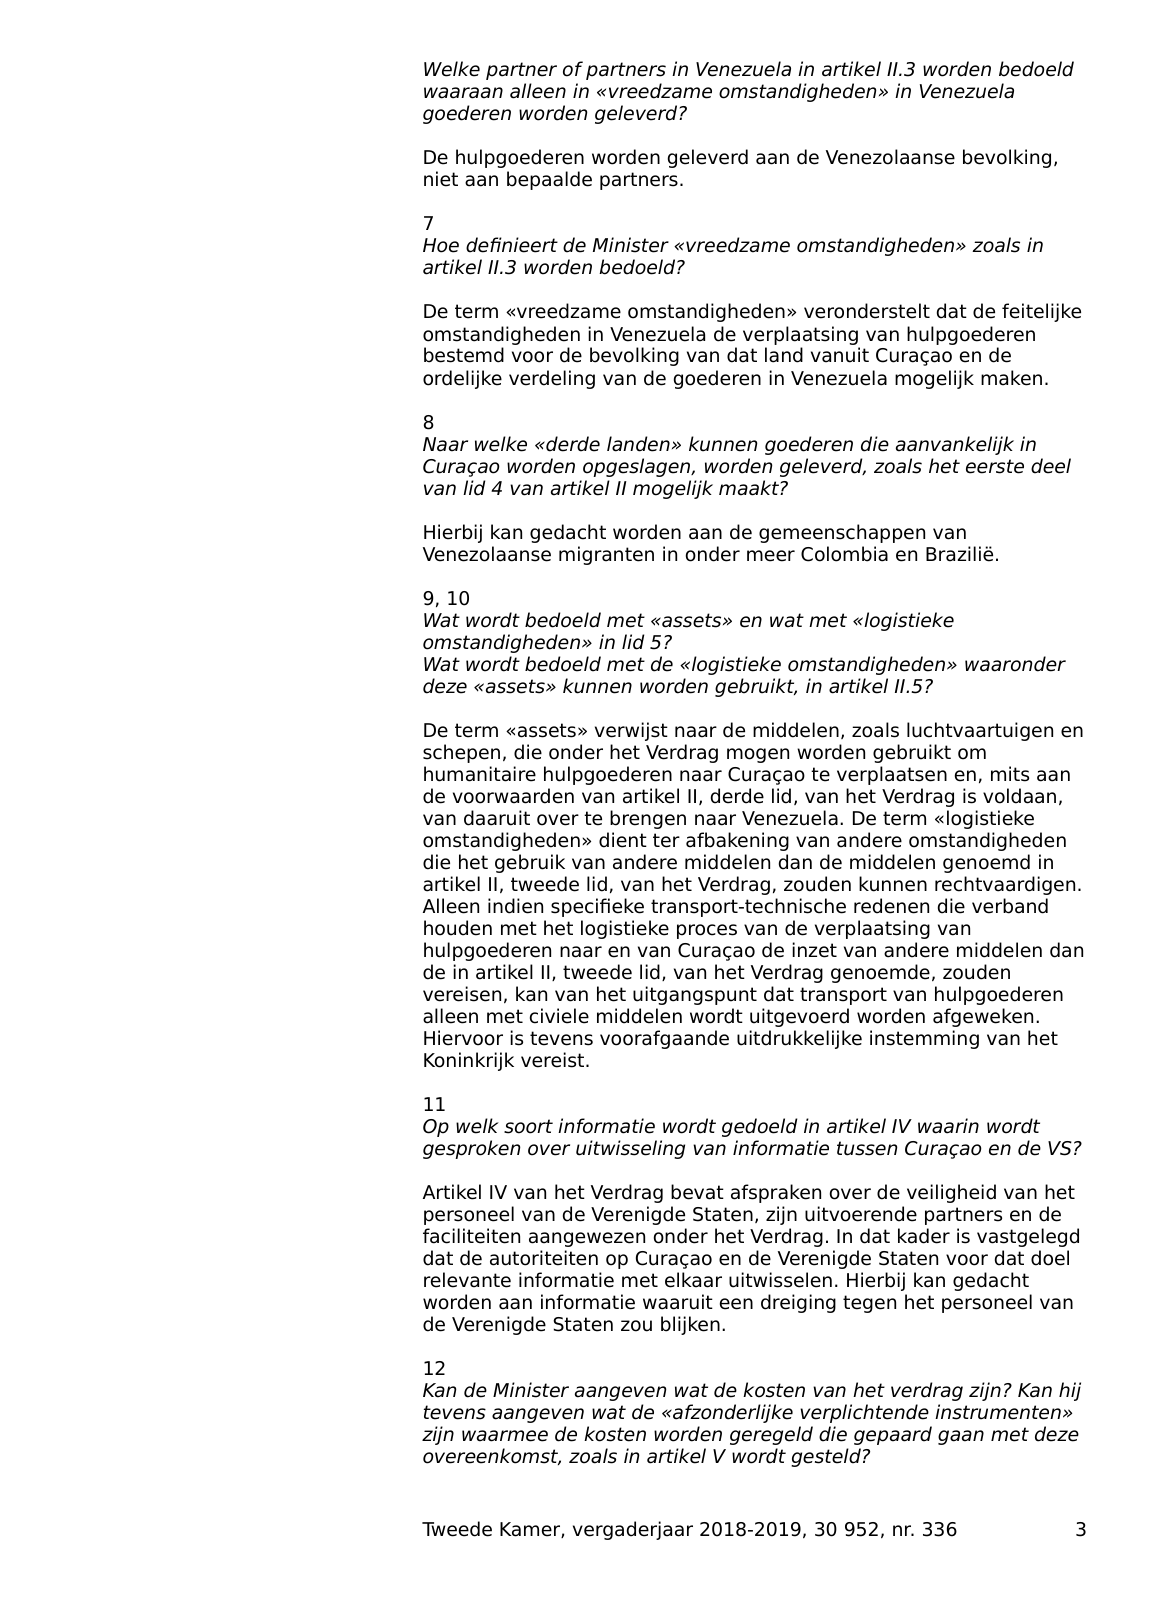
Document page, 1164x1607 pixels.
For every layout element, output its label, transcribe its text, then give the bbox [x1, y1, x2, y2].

text De term «assets» verwijst naar de middelen, zoals luchtvaartuigen en schepen, die onder het Verdrag mogen worden gebruikt om humanitaire hulpgoederen naar Curaçao te verplaatsen en, mits aan de voorwaarden van artikel II, derde lid, van het Verdrag is voldaan, van daaruit over te brengen naar Venezuela. De term «logistieke omstandigheden» dient ter afbakening van andere omstandigheden die het gebruik van andere middelen dan de middelen genoemd in artikel II, tweede lid, van het Verdrag, zouden kunnen rechtvaardigen. Alleen indien specifieke transport-technische redenen die verband houden met het logistieke proces van de verplaatsing van hulpgoederen naar en van Curaçao de inzet van andere middelen dan de in artikel II, tweede lid, van het Verdrag genoemde, zouden vereisen, kan van het uitgangspunt dat transport van hulpgoederen alleen met civiele middelen wordt uitgevoerd worden afgeweken. Hiervoor is tevens voorafgaande uitdrukkelijke instemming van het Koninkrijk vereist. [422, 720, 1087, 1072]
text 8 [422, 412, 1087, 433]
text 12 [422, 1358, 1087, 1380]
text De term «vreedzame omstandigheden» veronderstelt dat de feitelijke omstandigheden in Venezuela de verplaatsing van hulpgoederen bestemd voor de bevolking van dat land vanuit Curaçao en de ordelijke verdeling van de goederen in Venezuela mogelijk maken. [422, 301, 1087, 389]
text Hierbij kan gedacht worden aan de gemeenschappen van Venezolaanse migranten in onder meer Colombia en Brazilië. [422, 522, 1087, 566]
text Hoe definieert de Minister «vreedzame omstandigheden» zoals in artikel II.3 worden bedoeld? [422, 235, 1087, 279]
text Wat wordt bedoeld met «assets» en wat met «logistieke omstandigheden» in lid 5? [422, 610, 1087, 654]
text Naar welke «derde landen» kunnen goederen die aanvankelijk in Curaçao worden opgeslagen, worden geleverd, zoals het eerste deel van lid 4 van artikel II mogelijk maakt? [422, 433, 1087, 499]
text 9, 10 [422, 588, 1087, 610]
text 11 [422, 1094, 1087, 1116]
text Kan de Minister aangeven wat de kosten van het verdrag zijn? Kan hij tevens aangeven wat de «afzonderlijke verplichtende instrumenten» zijn waarmee de kosten worden geregeld die gepaard gaan met deze overeenkomst, zoals in artikel V wordt gesteld? [422, 1380, 1087, 1468]
text 7 [422, 213, 1087, 235]
text Artikel IV van het Verdrag bevat afspraken over de veiligheid van het personeel van de Verenigde Staten, zijn uitvoerende partners en de faciliteiten aangewezen onder het Verdrag. In dat kader is vastgelegd dat de autoriteiten op Curaçao en de Verenigde Staten voor dat doel relevante informatie met elkaar uitwisselen. Hierbij kan gedacht worden aan informatie waaruit een dreiging tegen het personeel van de Verenigde Staten zou blijken. [422, 1182, 1087, 1336]
text Op welk soort informatie wordt gedoeld in artikel IV waarin wordt gesproken over uitwisseling van informatie tussen Curaçao en de VS? [422, 1116, 1087, 1160]
text Wat wordt bedoeld met de «logistieke omstandigheden» waaronder deze «assets» kunnen worden gebruikt, in artikel II.5? [422, 654, 1087, 698]
text Welke partner of partners in Venezuela in artikel II.3 worden bedoeld waaraan alleen in «vreedzame omstandigheden» in Venezuela goederen worden geleverd? [422, 59, 1087, 125]
text De hulpgoederen worden geleverd aan de Venezolaanse bevolking, niet aan bepaalde partners. [422, 147, 1087, 191]
